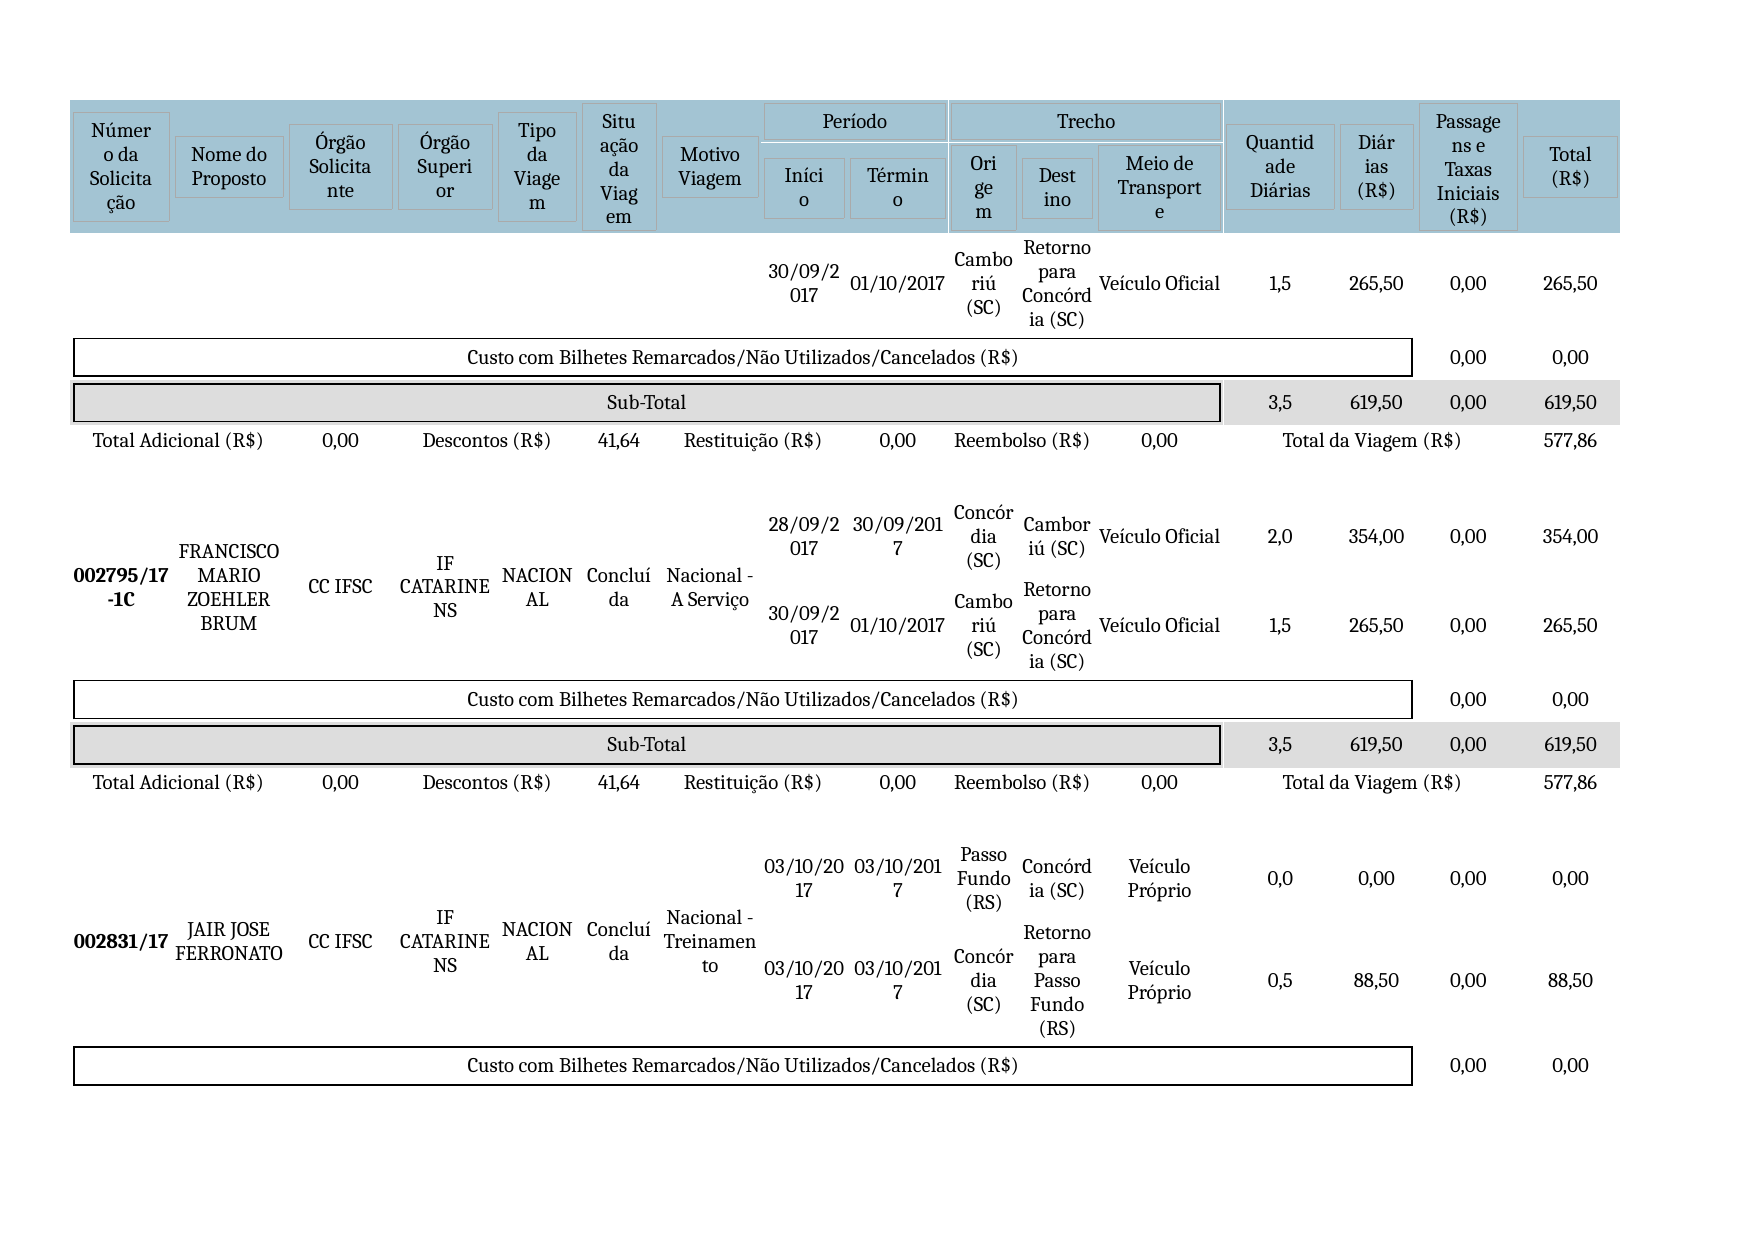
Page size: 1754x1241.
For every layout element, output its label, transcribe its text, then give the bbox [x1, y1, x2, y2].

table_cell 1,5 [1224, 233, 1337, 334]
table_cell Passo Fundo (RS) [949, 840, 1019, 917]
table_cell Veículo Próprio [1095, 840, 1223, 917]
table_cell 0,00 [1416, 1043, 1520, 1088]
table_cell 3,5 [1224, 380, 1337, 425]
table_cell Nacional - A Serviço [659, 498, 761, 575]
table_cell IF CATARINENS [395, 498, 495, 575]
table_cell 619,50 [1520, 722, 1620, 768]
table_cell Retorno para Passo Fundo (RS) [1019, 918, 1095, 1043]
table_cell 41,64 [579, 768, 659, 797]
table_cell Retorno para Concórdia (SC) [1019, 575, 1095, 677]
table_cell Restituição (R$) [659, 425, 847, 455]
table_cell Custo com Bilhetes Remarcados/Não Utilizados/Cancelados (R$) [70, 335, 1416, 380]
table_cell 0,00 [1520, 335, 1620, 380]
table_cell 0,00 [1520, 840, 1620, 917]
table_cell 265,50 [1520, 575, 1620, 677]
table_cell Veículo Oficial [1095, 498, 1223, 575]
table_cell 30/09/2017 [761, 233, 847, 334]
table_cell Camboriú (SC) [949, 575, 1019, 677]
table_header Período [761, 100, 948, 142]
table_header Órgão Solicitante [286, 100, 395, 233]
table_cell Veículo Oficial [1095, 575, 1223, 677]
table_cell 88,50 [1337, 918, 1416, 1043]
table_cell Veículo Próprio [1095, 918, 1223, 1043]
table_cell Custo com Bilhetes Remarcados/Não Utilizados/Cancelados (R$) [70, 677, 1416, 722]
table_cell 03/10/2017 [761, 918, 847, 1043]
table_cell Concórdia (SC) [1019, 840, 1095, 917]
table_cell 0,00 [286, 768, 395, 797]
table_cell Reembolso (R$) [949, 768, 1095, 797]
table_cell 0,00 [847, 768, 948, 797]
table_cell Término [847, 143, 948, 233]
table_cell Meio de Transporte [1095, 143, 1223, 233]
table_cell FRANCISCO MARIO ZOEHLER BRUM [172, 498, 286, 575]
table_header Motivo Viagem [659, 100, 761, 233]
table_cell Total Adicional (R$) [70, 768, 286, 797]
table_header Trecho [949, 100, 1223, 142]
table_cell Origem [949, 143, 1019, 233]
table_cell 0,00 [1416, 722, 1520, 768]
table_cell Sub-Total [70, 380, 1223, 425]
table_cell 0,00 [1520, 677, 1620, 722]
table_cell 354,00 [1520, 498, 1620, 575]
table_cell Nacional - Treinamento [659, 840, 761, 918]
table_cell 0,00 [1416, 233, 1520, 334]
table_cell Custo com Bilhetes Remarcados/Não Utilizados/Cancelados (R$) [70, 1043, 1416, 1088]
table_cell NACIONAL [495, 840, 579, 918]
table_cell 0,00 [1416, 840, 1520, 917]
table_cell 619,50 [1520, 380, 1620, 425]
table_cell Reembolso (R$) [949, 425, 1095, 455]
table_cell 30/09/2017 [761, 575, 847, 677]
table_header Situação da Viagem [579, 100, 659, 233]
table_cell Restituição (R$) [659, 768, 847, 797]
table_header Quantidade Diárias [1224, 100, 1337, 233]
table_cell 0,0 [1224, 840, 1337, 917]
table_header Número da Solicitação [70, 100, 172, 233]
table_cell Total da Viagem (R$) [1224, 425, 1520, 455]
table_cell Concluída [579, 498, 659, 575]
table_cell 619,50 [1337, 380, 1416, 425]
table_cell Camboriú (SC) [949, 233, 1019, 334]
table_cell Descontos (R$) [395, 425, 579, 455]
table_cell 03/10/2017 [847, 840, 948, 917]
table_cell 002831/17 [70, 840, 172, 918]
table_cell 265,50 [1337, 233, 1416, 334]
table_header Diárias (R$) [1337, 100, 1416, 233]
table_header Passagens e Taxas Iniciais (R$) [1416, 100, 1520, 233]
table_cell 0,00 [1416, 677, 1520, 722]
table_cell 0,00 [1095, 425, 1223, 455]
table_cell 2,0 [1224, 498, 1337, 575]
table_header Tipo da Viagem [495, 100, 579, 233]
table_cell 619,50 [1337, 722, 1416, 768]
table_cell 0,00 [1416, 380, 1520, 425]
table_cell Veículo Oficial [1095, 233, 1223, 334]
table_cell 0,5 [1224, 918, 1337, 1043]
table_cell 0,00 [1416, 498, 1520, 575]
table_cell 01/10/2017 [847, 233, 948, 334]
table_cell 88,50 [1520, 918, 1620, 1043]
table_cell JAIR JOSE FERRONATO [172, 840, 286, 918]
table_cell 354,00 [1337, 498, 1416, 575]
table_cell [70, 455, 1620, 497]
table_cell Camboriú (SC) [1019, 498, 1095, 575]
table_cell Retorno para Concórdia (SC) [1019, 233, 1095, 334]
table_cell 0,00 [847, 425, 948, 455]
table_cell 577,86 [1520, 425, 1620, 455]
table_cell 577,86 [1520, 768, 1620, 797]
table_cell NACIONAL [495, 498, 579, 575]
table_cell 002795/17-1C [70, 498, 172, 575]
table_cell CC IFSC [286, 498, 395, 575]
table_cell Sub-Total [70, 722, 1223, 768]
table_cell 0,00 [1416, 918, 1520, 1043]
table_cell Concórdia (SC) [949, 498, 1019, 575]
table_cell 0,00 [286, 425, 395, 455]
table_cell 28/09/2017 [761, 498, 847, 575]
table_cell 0,00 [1416, 575, 1520, 677]
table_header Nome do Proposto [172, 100, 286, 233]
table_cell Total Adicional (R$) [70, 425, 286, 455]
table_cell 0,00 [1337, 840, 1416, 917]
table_cell 265,50 [1337, 575, 1416, 677]
table_cell Concórdia (SC) [949, 918, 1019, 1043]
table_cell 265,50 [1520, 233, 1620, 334]
table_cell Início [761, 143, 847, 233]
table_header Órgão Superior [395, 100, 495, 233]
table_cell 41,64 [579, 425, 659, 455]
table_cell 0,00 [1095, 768, 1223, 797]
table_cell 3,5 [1224, 722, 1337, 768]
table_cell [70, 798, 1620, 840]
table_cell 03/10/2017 [761, 840, 847, 917]
table_cell Concluída [579, 840, 659, 918]
table_cell Descontos (R$) [395, 768, 579, 797]
table_cell 03/10/2017 [847, 918, 948, 1043]
table_cell 30/09/2017 [847, 498, 948, 575]
table_header Total (R$) [1520, 100, 1620, 233]
table_cell IF CATARINENS [395, 840, 495, 918]
table_cell CC IFSC [286, 840, 395, 918]
table_cell Total da Viagem (R$) [1224, 768, 1520, 797]
table_cell 0,00 [1416, 335, 1520, 380]
table_cell 01/10/2017 [847, 575, 948, 677]
table_cell 0,00 [1520, 1043, 1620, 1088]
table_cell 1,5 [1224, 575, 1337, 677]
table_cell Destino [1019, 143, 1095, 233]
